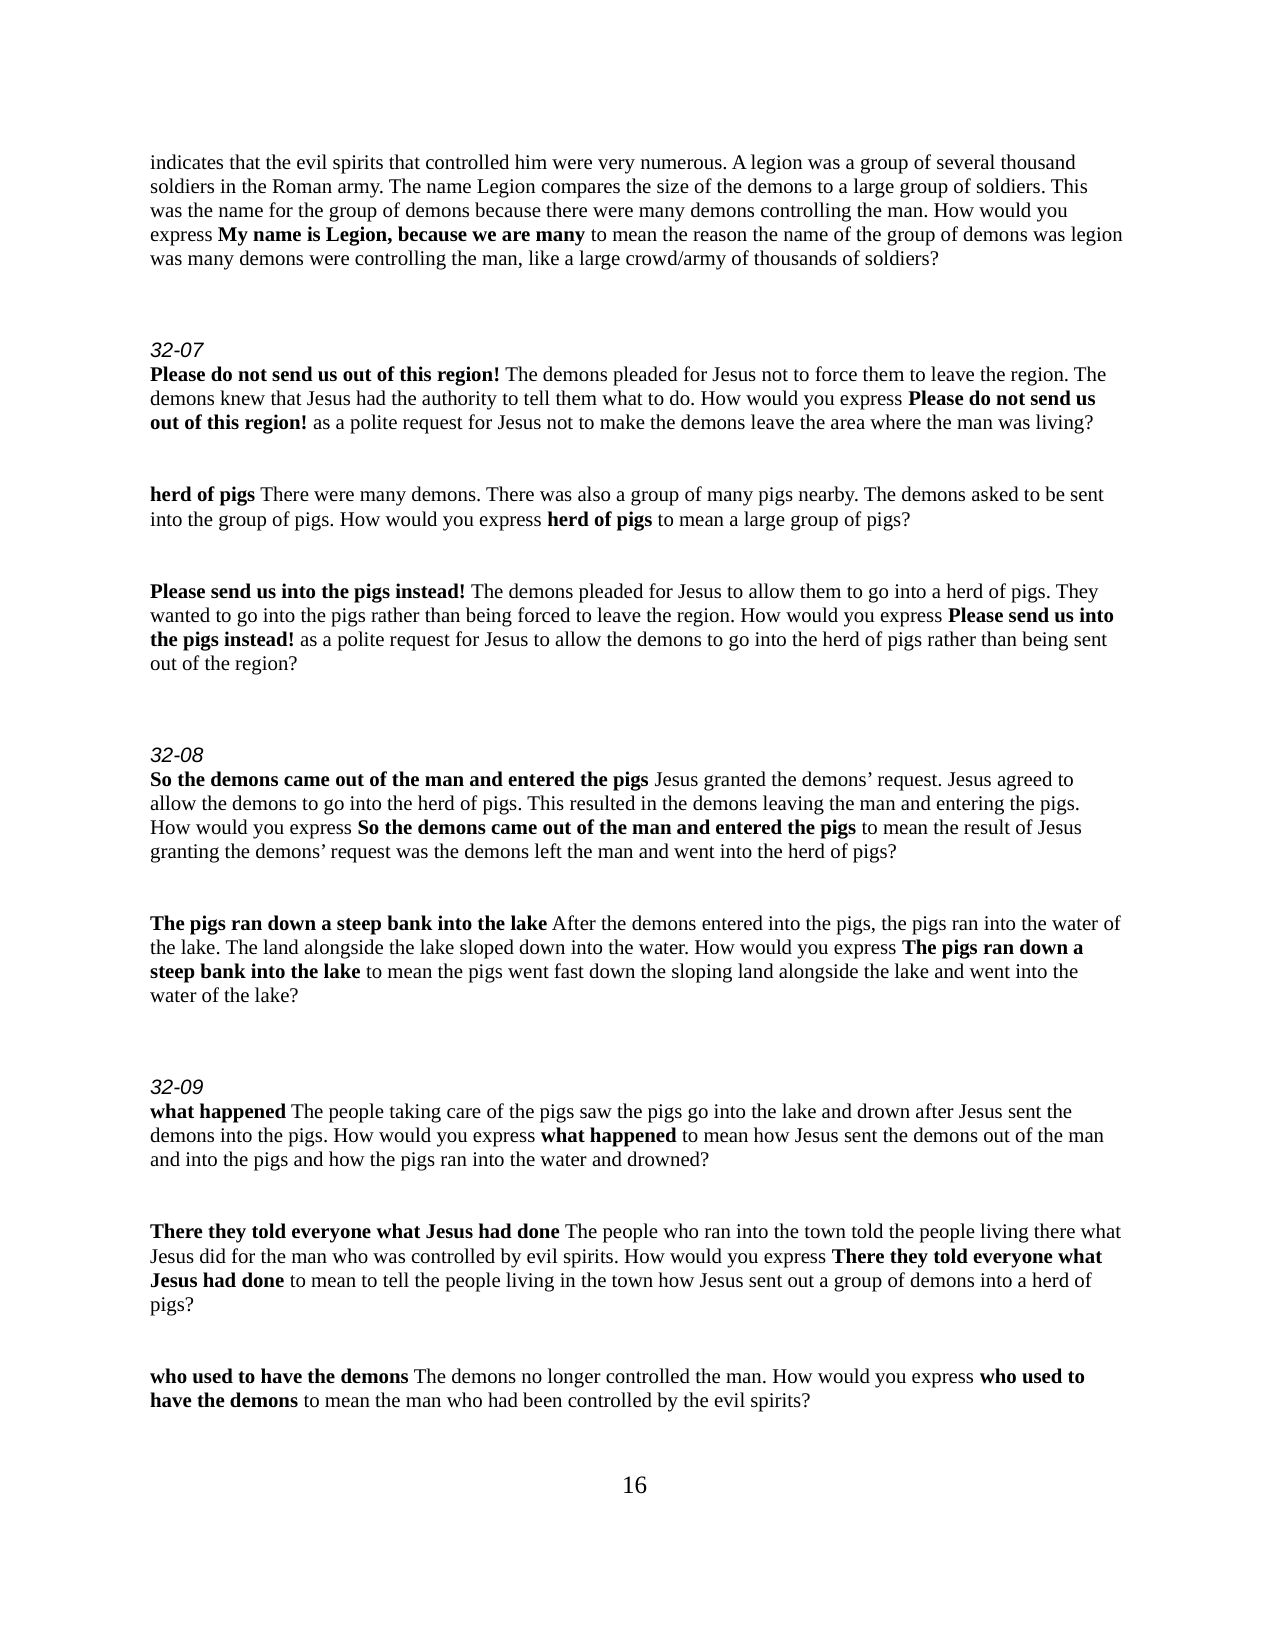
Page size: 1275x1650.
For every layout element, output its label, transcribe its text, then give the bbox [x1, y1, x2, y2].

text The pigs ran down a steep bank into the lake After the demons entered into the pigs, the pigs ran into the water of the lake. The land alongside the lake sloped down into the water. How would you express The pigs ran down a steep bank into the lake to mean the pigs went fast down the sloping land alongside the lake and went into the water of the lake? [150, 911, 1125, 1007]
text who used to have the demons The demons no longer controlled the man. How would you express who used to have the demons to mean the man who had been controlled by the evil spirits? [150, 1364, 1125, 1412]
subtitle 32-07 [150, 338, 1125, 362]
subtitle 32-09 [150, 1075, 1125, 1099]
text Please do not send us out of this region! The demons pleaded for Jesus not to force them to leave the region. The demons knew that Jesus had the authority to tell them what to do. How would you express Please do not send us out of this region! as a polite request for Jesus not to make the demons leave the area where the man was living? [150, 362, 1125, 434]
text There they told everyone what Jesus had done The people who ran into the town told the people living there what Jesus did for the man who was controlled by evil spirits. How would you express There they told everyone what Jesus had done to mean to tell the people living in the town how Jesus sent out a group of demons into a herd of pigs? [150, 1219, 1125, 1316]
text So the demons came out of the man and entered the pigs Jesus granted the demons’ request. Jesus agreed to allow the demons to go into the herd of pigs. This resulted in the demons leaving the man and entering the pigs. How would you express So the demons came out of the man and entered the pigs to mean the result of Jesus granting the demons’ request was the demons left the man and went into the herd of pigs? [150, 767, 1125, 863]
text what happened The people taking care of the pigs saw the pigs go into the lake and drown after Jesus sent the demons into the pigs. How would you express what happened to mean how Jesus sent the demons out of the man and into the pigs and how the pigs ran into the water and drowned? [150, 1099, 1125, 1171]
text herd of pigs There were many demons. There was also a group of many pigs nearby. The demons asked to be sent into the group of pigs. How would you express herd of pigs to mean a large group of pigs? [150, 482, 1125, 531]
text Please send us into the pigs instead! The demons pleaded for Jesus to allow them to go into a herd of pigs. They wanted to go into the pigs rather than being forced to leave the region. How would you express Please send us into the pigs instead! as a polite request for Jesus to allow the demons to go into the herd of pigs rather than being sent out of the region? [150, 579, 1125, 675]
text indicates that the evil spirits that controlled him were very numerous. A legion was a group of several thousand soldiers in the Roman army. The name Legion compares the size of the demons to a large group of soldiers. This was the name for the group of demons because there were many demons controlling the man. How would you express My name is Legion, because we are many to mean the reason the name of the group of demons was legion was many demons were controlling the man, like a large crowd/army of thousands of soldiers? [150, 150, 1125, 270]
subtitle 32-08 [150, 743, 1125, 767]
